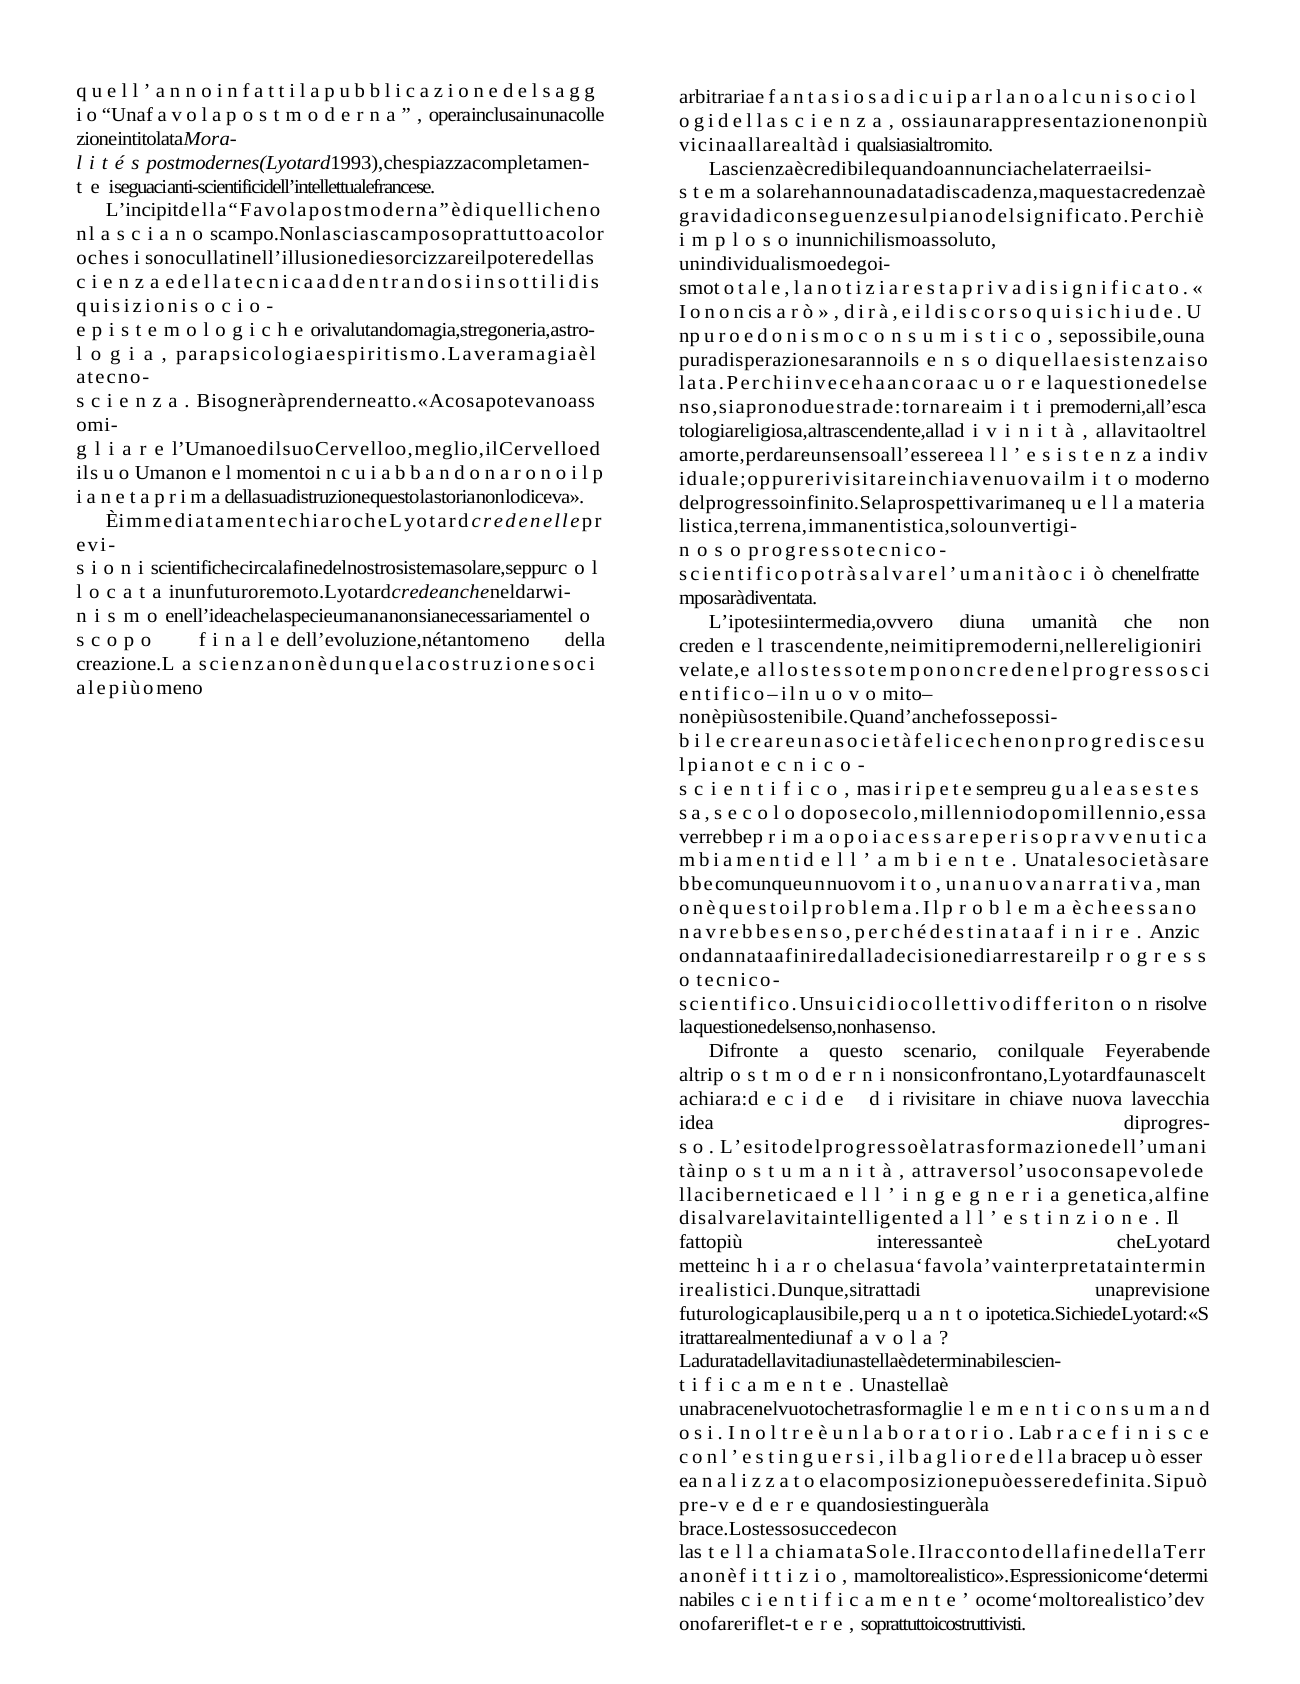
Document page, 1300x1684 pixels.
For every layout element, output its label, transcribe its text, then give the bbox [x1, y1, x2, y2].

text ÈimmediatamentechiarocheLyotardcredenelleprevi-sioniscientifichecircalafinedelnostrosistemasolare,seppurcollocatainunfuturoremoto.Lyotardcredeancheneldarwi-nismoenell’ideachelaspecieumananonsianecessariamentelo scopo finaledell’evoluzione,nétantomeno della creazione.Lascienzanonèdunquelacostruzionesocialepiùomeno [76, 509, 605, 698]
text quell’annoinfattilapubblicazionedelsaggio“Unafavolapostmoderna”,operainclusainunacollezioneintitolataMora-litéspostmodernes(Lyotard1993),chespiazzacompletamen-teiseguacianti-scientificidell’intellettualefrancese. [76, 79, 605, 197]
text L’incipitdella“Favolapostmoderna”èdiquellichenonlascianoscampo.Nonlasciascamposoprattuttoacolorochesisonocullatinell’illusionediesorcizzareilpoteredellascienzaedellatecnicaaddentrandosiinsottilidisquisizionisocio-epistemologicheorivalutandomagia,stregoneria,astro-logia,parapsicologiaespiritismo.Laveramagiaèlatecno-scienza.Bisogneràprenderneatto.«Acosapotevanoassomi-gliarel’UmanoedilsuoCervelloo,meglio,ilCervelloedilsuoUmanonelmomentoincuiabbandonaronoilpianetaprimadellasuadistruzionequestolastorianonlodiceva». [76, 198, 605, 507]
text L’ipotesiintermedia,ovvero diuna umanità che non credeneltrascendente,neimitipremoderni,nellereligionirivelate,eallostessotempononcredenelprogressoscientifico–ilnuovomito–nonèpiùsostenibile.Quand’anchefossepossi-bilecreareunasocietàfelicechenonprogrediscesulpianotecnico-scientifico,masiripetesempreugualeasestessa,secolodoposecolo,millenniodopomillennio,essaverrebbeprimaopoiacessareperisopravvenuticambiamentidell’ambiente.Unatalesocietàsarebbecomunqueunnuovomito,unanuovanarrativa,manonèquestoilproblema.Ilproblemaècheessanonavrebbesenso,perchédestinataafinire.Anzicondannataafiniredalladecisionediarrestareilprogressotecnico-scientifico.Unsuicidiocollettivodifferitononrisolvelaquestionedelsenso,nonhasenso. [679, 610, 1210, 1038]
text Difronte a questo scenario, conilquale Feyerabende altripostmoderninonsiconfrontano,Lyotardfaunasceltachiara:decide dirivisitare in chiave nuova lavecchia idea diprogres-so.L’esitodelprogressoèlatrasformazionedell’umanitàinpostumanità,attraversol’usoconsapevoledellaciberneticaedell’ingegneriagenetica,alfinedisalvarelavitaintelligentedall’estinzione.Il fattopiù interessanteè cheLyotard metteinchiarochelasua‘favola’vainterpretatainterminirealistici.Dunque,sitrattadi unaprevisione futurologicaplausibile,perquantoipotetica.SichiedeLyotard:«Sitrattarealmentediunafavola?Laduratadellavitadiunastellaèdeterminabilescien-tificamente.Unastellaè unabracenelvuotochetrasformaglielementiconsumandosi.Inoltreèunlaboratorio.Labracefinisceconl’estinguersi,ilbaglioredellabracepuòessereanalizzatoelacomposizionepuòesseredefinita.Sipuòpre-vederequandosiestingueràla brace.Lostessosuccedecon lastellachiamataSole.IlraccontodellafinedellaTerranonèfittizio,mamoltorealistico».Espressionicome‘determinabilescientificamente’ocome‘moltorealistico’devonofareriflet-tere,soprattuttoicostruttivisti. [679, 1039, 1210, 1635]
text Lascienzaècredibilequandoannunciachelaterraeilsi-stemasolarehannounadatadiscadenza,maquestacredenzaègravidadiconseguenzesulpianodelsignificato.Perchièimplosoinunnichilismoassoluto, unindividualismoedegoi-smototale,lanotiziarestaprivadisignificato.«Iononcisarò»,dirà,eildiscorsoquisichiude.Unpuroedonismoconsumistico,sepossibile,ounapuradisperazionesarannoilsensodiquellaesistenzaisolata.Perchiinvecehaancoraacuorelaquestionedelsenso,siapronoduestrade:tornareaimitipremoderni,all’escatologiareligiosa,altrascendente,alladivinità,allavitaoltrelamorte,perdareunsensoall’essereeall’esistenzaindividuale;oppurerivisitareinchiavenuovailmitomodernodelprogressoinfinito.Selaprospettivarimanequellamaterialistica,terrena,immanentistica,solounvertigi-nosoprogressotecnico-scientificopotràsalvarel’umanitàociòchenelfrattemposaràdiventata. [679, 157, 1210, 609]
text arbitrariaefantasiosadicuiparlanoalcunisociologidellascienza,ossiaunarappresentazionenonpiùvicinaallarealtàdiqualsiasialtromito. [679, 85, 1210, 156]
